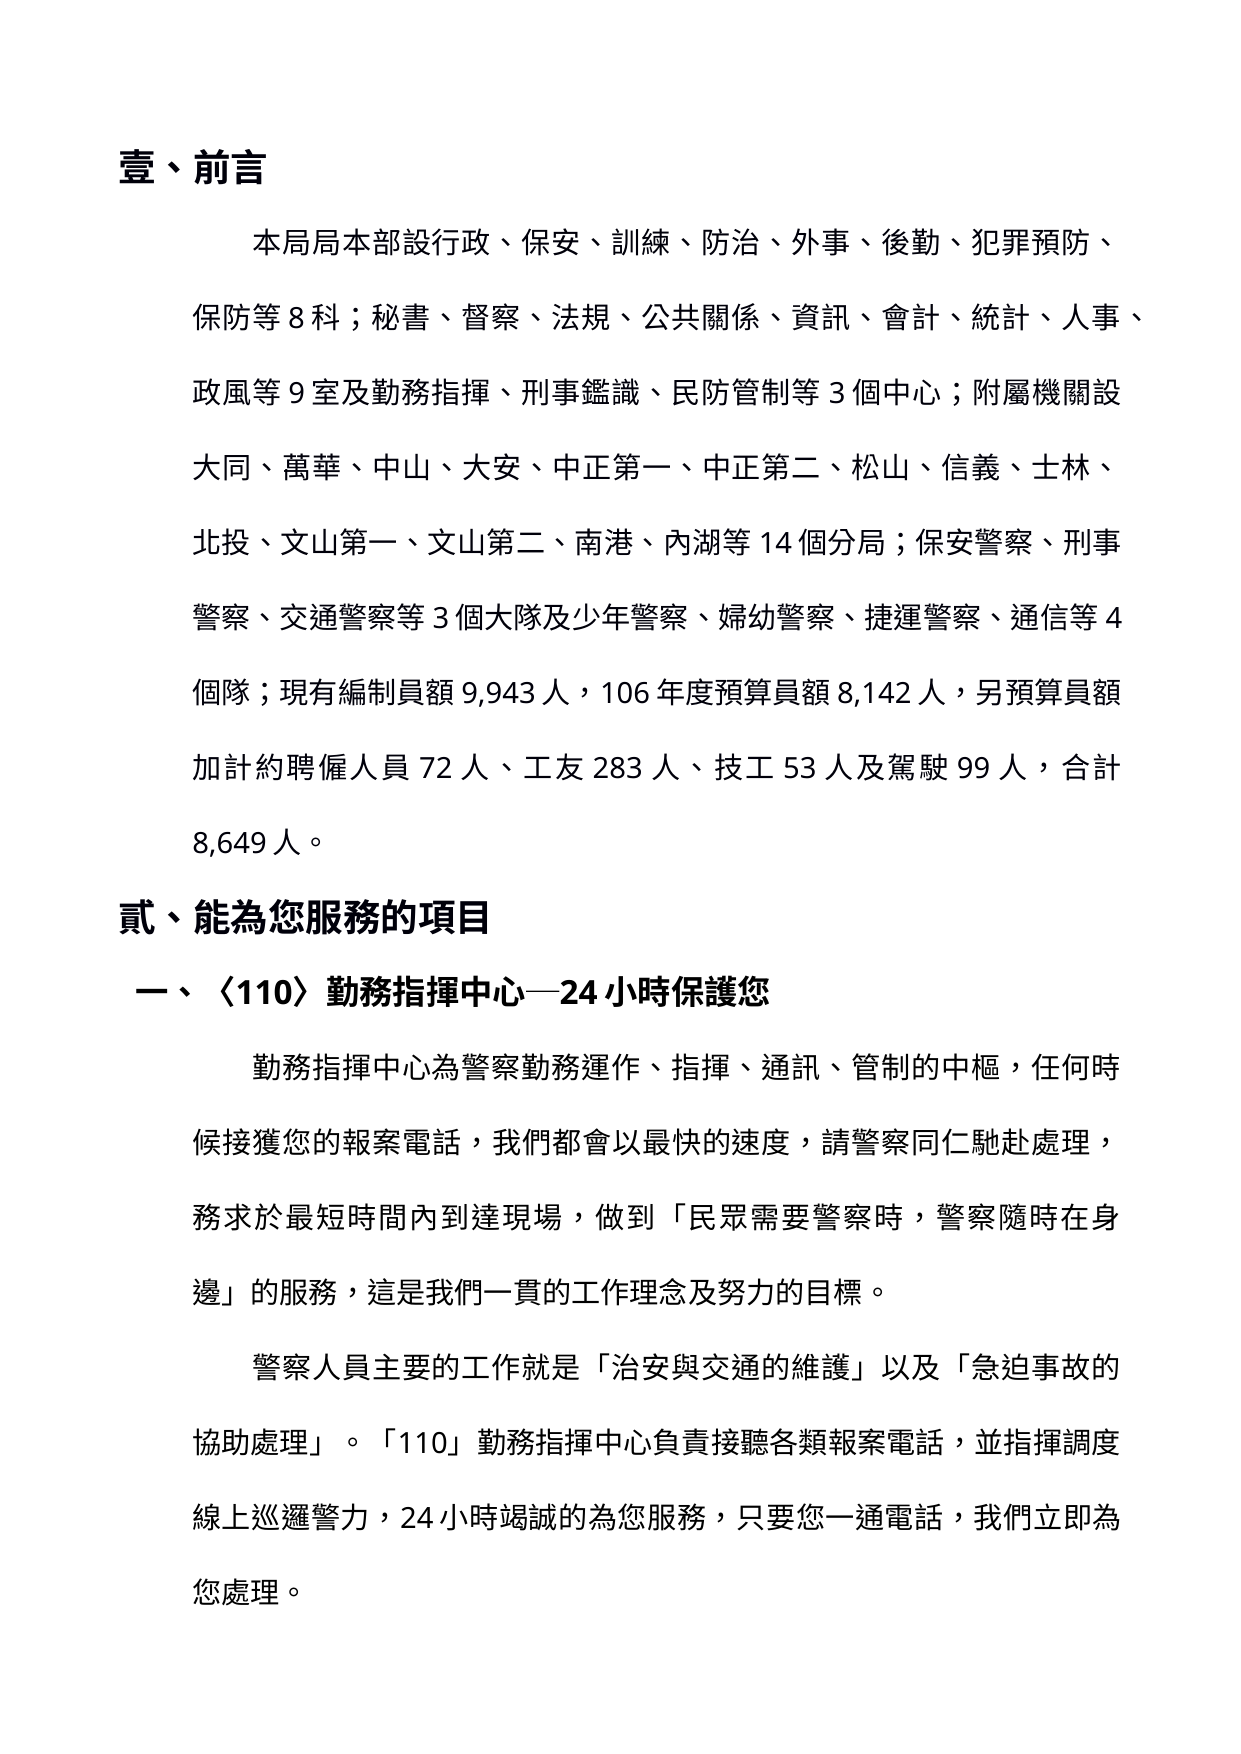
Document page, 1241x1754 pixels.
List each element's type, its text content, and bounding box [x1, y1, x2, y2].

text 貳、能為您服務的項目 [118, 872, 1122, 947]
text 本局局本部設行政、保安、訓練、防治、外事、後勤、犯罪預防、保防等8科；秘書、督察、法規、公共關係、資訊、會計、統計、人事、政風等9室及勤務指揮、刑事鑑識、民防管制等3個中心；附屬機關設大同、萬華、中山、大安、中正第一、中正第二、松山、信義、士林、北投、文山第一、文山第二、南港、內湖等14個分局；保安警察、刑事警察、交通警察等3個大隊及少年警察、婦幼警察、捷運警察、通信等4個隊；現有編制員額9,943人，106年度預算員額8,142人，另預算員額加計約聘僱人員72人、工友283人、技工53人及駕駛99人，合計8,649人。 [192, 197, 1122, 872]
text 一、〈110〉勤務指揮中心─24小時保護您 [118, 947, 1122, 1022]
text 警察人員主要的工作就是「治安與交通的維護」以及「急迫事故的協助處理」。「110」勤務指揮中心負責接聽各類報案電話，並指揮調度線上巡邏警力，24小時竭誠的為您服務，只要您一通電話，我們立即為您處理。 [192, 1322, 1122, 1622]
text 勤務指揮中心為警察勤務運作、指揮、通訊、管制的中樞，任何時候接獲您的報案電話，我們都會以最快的速度，請警察同仁馳赴處理，務求於最短時間內到達現場，做到「民眾需要警察時，警察隨時在身邊」的服務，這是我們一貫的工作理念及努力的目標。 [192, 1022, 1122, 1322]
text 壹、前言 [118, 122, 1122, 197]
